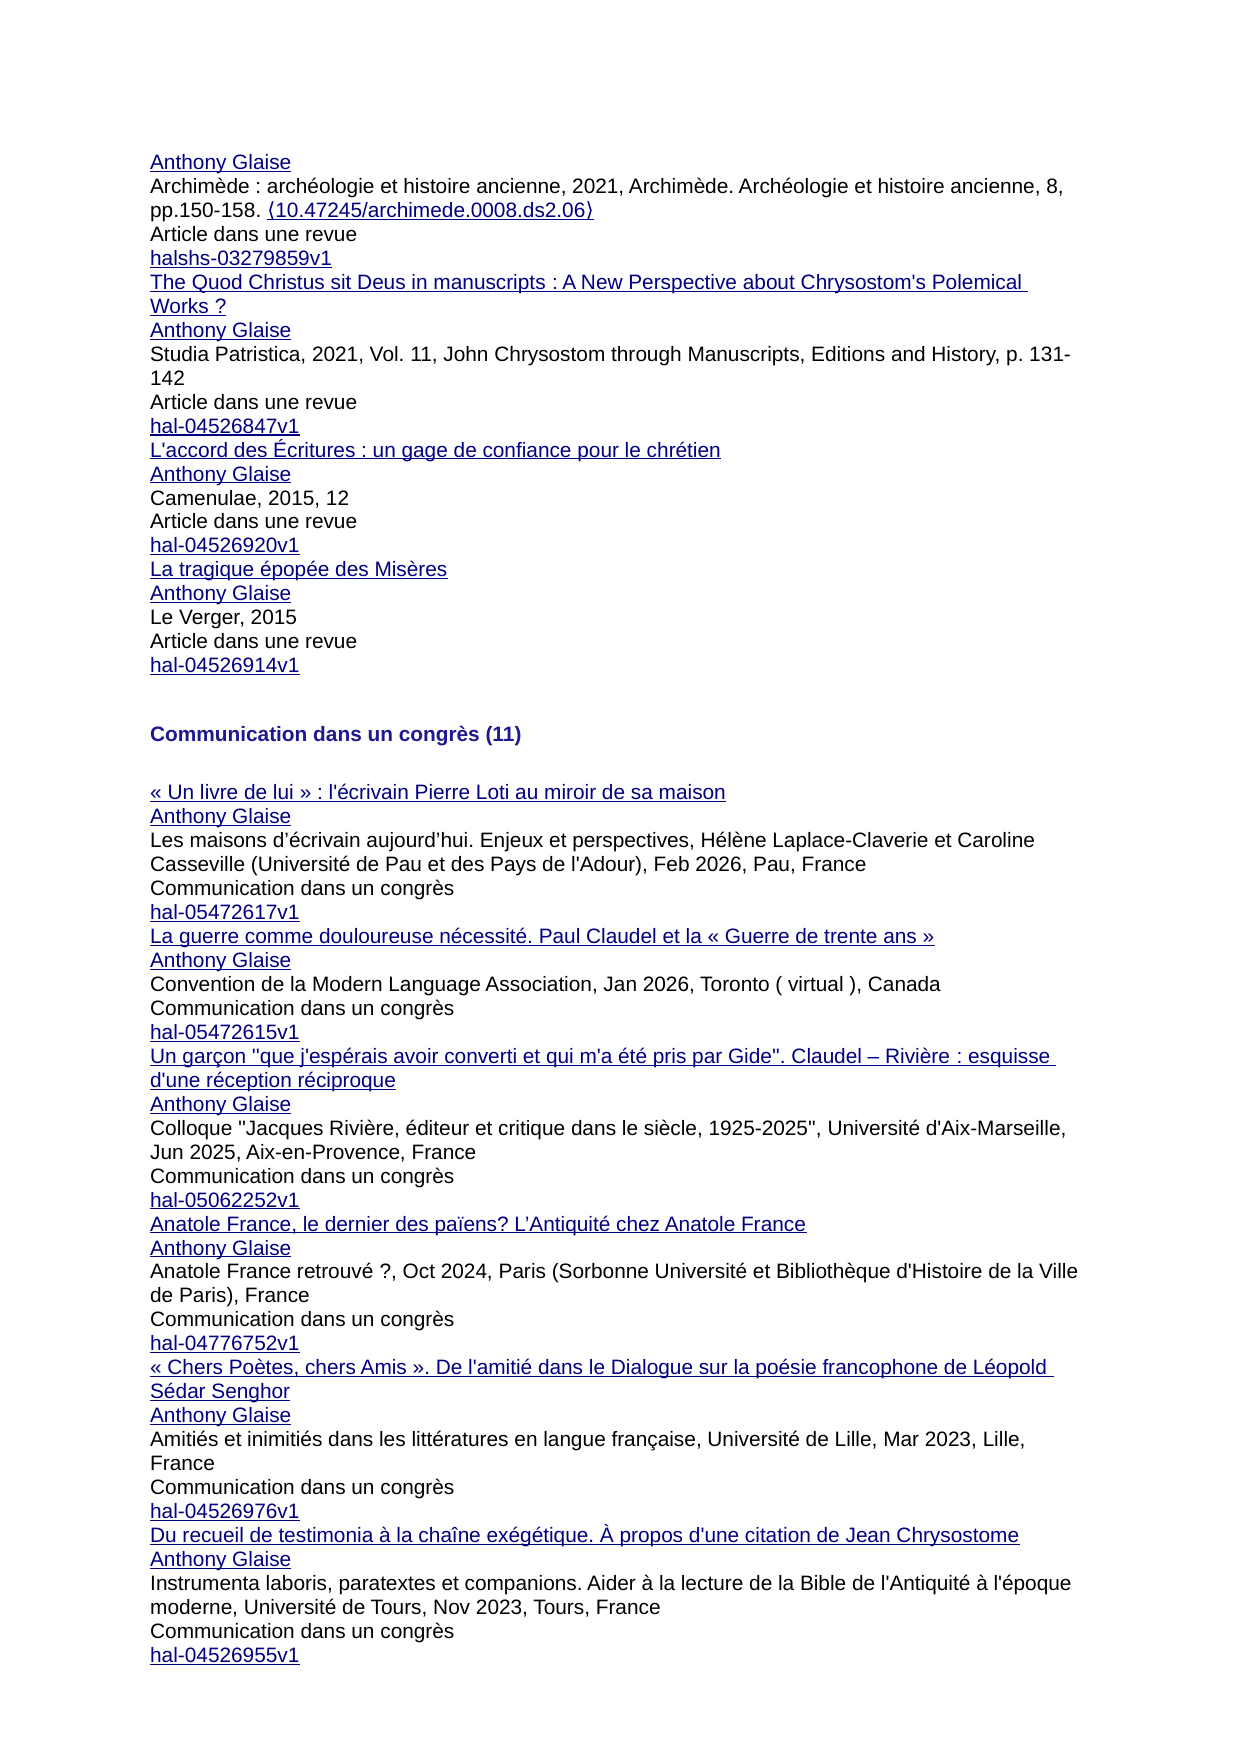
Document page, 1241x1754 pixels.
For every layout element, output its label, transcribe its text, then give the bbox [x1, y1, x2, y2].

table_cell La tragique épopée des Misères Anthony Glaise Le Verger, 2015 Article dans une revue hal-04526914v1 [150, 557, 1090, 677]
table_cell Un garçon ''que j'espérais avoir converti et qui m'a été pris par Gide''. Claudel – Rivière : esquisse d'une réception réciproque Anthony Glaise Colloque ''Jacques Rivière, éditeur et critique dans le siècle, 1925-2025'', Université d'Aix-Marseille, Jun 2025, Aix-en-Provence, France Communication dans un congrès hal-05062252v1 [150, 1044, 1090, 1211]
table_cell Anatole France, le dernier des païens? L’Antiquité chez Anatole France Anthony Glaise Anatole France retrouvé ?, Oct 2024, Paris (Sorbonne Université et Bibliothèque d'Histoire de la Ville de Paris), France Communication dans un congrès hal-04776752v1 [150, 1211, 1090, 1355]
table_cell La guerre comme douloureuse nécessité. Paul Claudel et la « Guerre de trente ans » Anthony Glaise Convention de la Modern Language Association, Jan 2026, Toronto ( virtual ), Canada Communication dans un congrès hal-05472615v1 [150, 924, 1090, 1044]
table_cell « Chers Poètes, chers Amis ». De l'amitié dans le Dialogue sur la poésie francophone de Léopold Sédar Senghor Anthony Glaise Amitiés et inimitiés dans les littératures en langue française, Université de Lille, Mar 2023, Lille, France Communication dans un congrès hal-04526976v1 [150, 1355, 1090, 1523]
table_cell Du recueil de testimonia à la chaîne exégétique. À propos d'une citation de Jean Chrysostome Anthony Glaise Instrumenta laboris, paratextes et companions. Aider à la lecture de la Bible de l'Antiquité à l'époque moderne, Université de Tours, Nov 2023, Tours, France Communication dans un congrès hal-04526955v1 [150, 1523, 1090, 1667]
subtitle Communication dans un congrès (11) [150, 722, 1090, 746]
table_cell The Quod Christus sit Deus in manuscripts : A New Perspective about Chrysostom's Polemical Works ? Anthony Glaise Studia Patristica, 2021, Vol. 11, John Chrysostom through Manuscripts, Editions and History, p. 131-142 Article dans une revue hal-04526847v1 [150, 270, 1090, 437]
table_cell L'accord des Écritures : un gage de confiance pour le chrétien Anthony Glaise Camenulae, 2015, 12 Article dans une revue hal-04526920v1 [150, 438, 1090, 557]
table_header « Un livre de lui » : l'écrivain Pierre Loti au miroir de sa maison Anthony Glaise Les maisons d’écrivain aujourd’hui. Enjeux et perspectives, Hélène Laplace-Claverie et Caroline Casseville (Université de Pau et des Pays de l'Adour), Feb 2026, Pau, France Communication dans un congrès hal-05472617v1 [150, 780, 1090, 924]
table_cell Anthony Glaise Archimède : archéologie et histoire ancienne, 2021, Archimède. Archéologie et histoire ancienne, 8, pp.150-158. ⟨10.47245/archimede.0008.ds2.06⟩ Article dans une revue halshs-03279859v1 [150, 150, 1090, 270]
